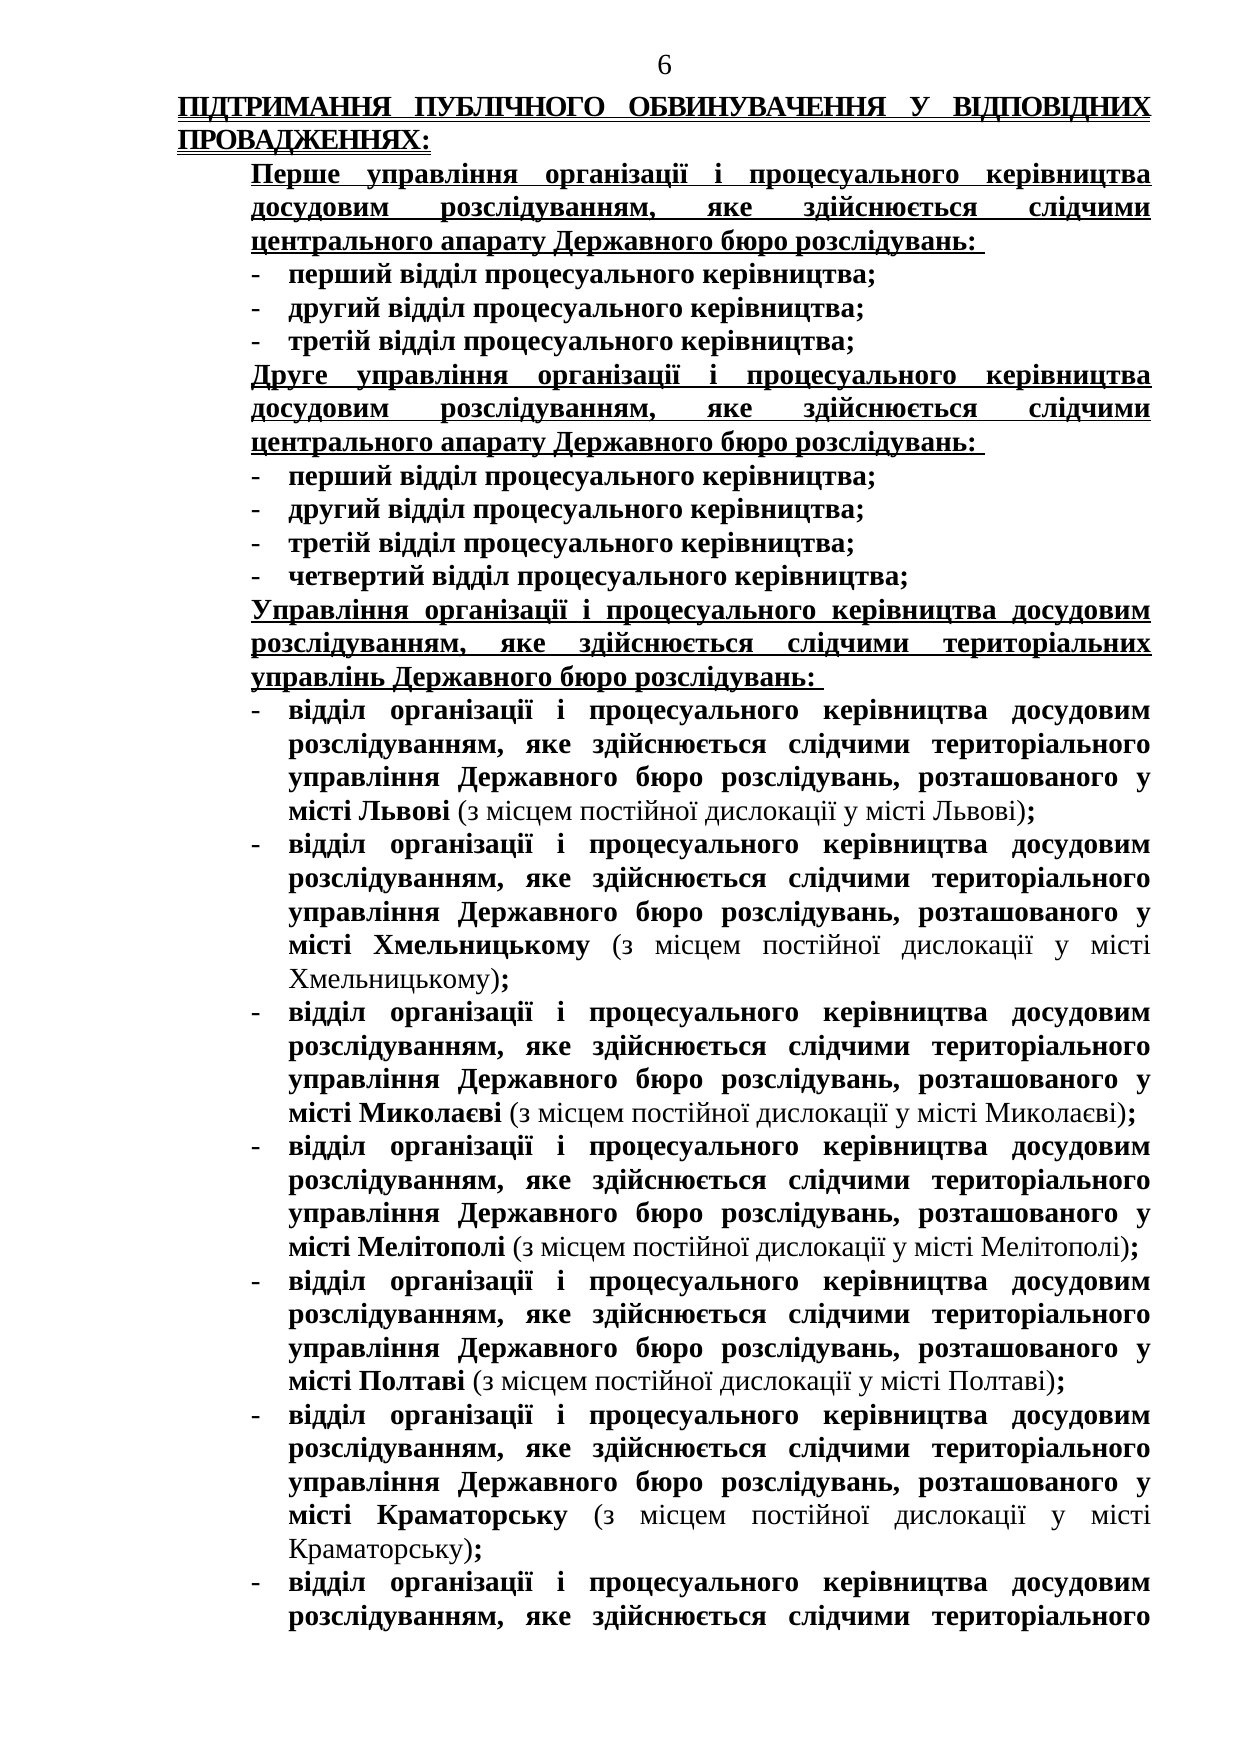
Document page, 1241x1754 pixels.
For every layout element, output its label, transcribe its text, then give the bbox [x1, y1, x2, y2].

text управлінь Державного бюро розслідувань: [251, 656, 1152, 692]
list третій відділ процесуального керівництва; [251, 323, 1152, 357]
text досудовим розслідуванням, яке здійснюється слідчими центрального апарату Державного бюро розслідувань: [251, 388, 1152, 458]
list відділ організації і процесуального керівництва досудовим розслідуванням, яке здійснюється слідчими територіального [251, 1564, 1152, 1632]
list третій відділ процесуального керівництва; [251, 525, 1152, 558]
text Перше управління організації і процесуального керівництва [251, 156, 1152, 185]
list відділ організації і процесуального керівництва досудовим розслідуванням, яке здійснюється слідчими територіального управління Державного бюро розслідувань, розташованого у місті Мелітополі (з місцем постійної дислокації у місті Мелітополі); [251, 1128, 1152, 1263]
list відділ організації і процесуального керівництва досудовим розслідуванням, яке здійснюється слідчими територіального управління Державного бюро розслідувань, розташованого у місті Краматорську (з місцем постійної дислокації у місті Краматорську); [251, 1397, 1152, 1564]
list перший відділ процесуального керівництва; [251, 256, 1152, 290]
text ПІДТРИМАННЯ ПУБЛІЧНОГО ОБВИНУВАЧЕННЯ У ВІДПОВІДНИХ ПРОВАДЖЕННЯХ: [177, 89, 1152, 156]
list другий відділ процесуального керівництва; [251, 491, 1152, 525]
list четвертий відділ процесуального керівництва; [251, 558, 1152, 592]
text Друге управління організації і процесуального керівництва [251, 357, 1152, 386]
text Управління організації і процесуального керівництва досудовим розслідуванням, яке здійснюється слідчими територіальних [251, 592, 1152, 654]
list другий відділ процесуального керівництва; [251, 290, 1152, 323]
list відділ організації і процесуального керівництва досудовим розслідуванням, яке здійснюється слідчими територіального управління Державного бюро розслідувань, розташованого у місті Львові (з місцем постійної дислокації у місті Львові); [251, 692, 1152, 827]
list відділ організації і процесуального керівництва досудовим розслідуванням, яке здійснюється слідчими територіального управління Державного бюро розслідувань, розташованого у місті Хмельницькому (з місцем постійної дислокації у місті Хмельницькому); [251, 827, 1152, 994]
list відділ організації і процесуального керівництва досудовим розслідуванням, яке здійснюється слідчими територіального управління Державного бюро розслідувань, розташованого у місті Миколаєві (з місцем постійної дислокації у місті Миколаєві); [251, 994, 1152, 1128]
list перший відділ процесуального керівництва; [251, 458, 1152, 491]
list відділ організації і процесуального керівництва досудовим розслідуванням, яке здійснюється слідчими територіального управління Державного бюро розслідувань, розташованого у місті Полтаві (з місцем постійної дислокації у місті Полтаві); [251, 1263, 1152, 1397]
text досудовим розслідуванням, яке здійснюється слідчими центрального апарату Державного бюро розслідувань: [251, 186, 1152, 256]
